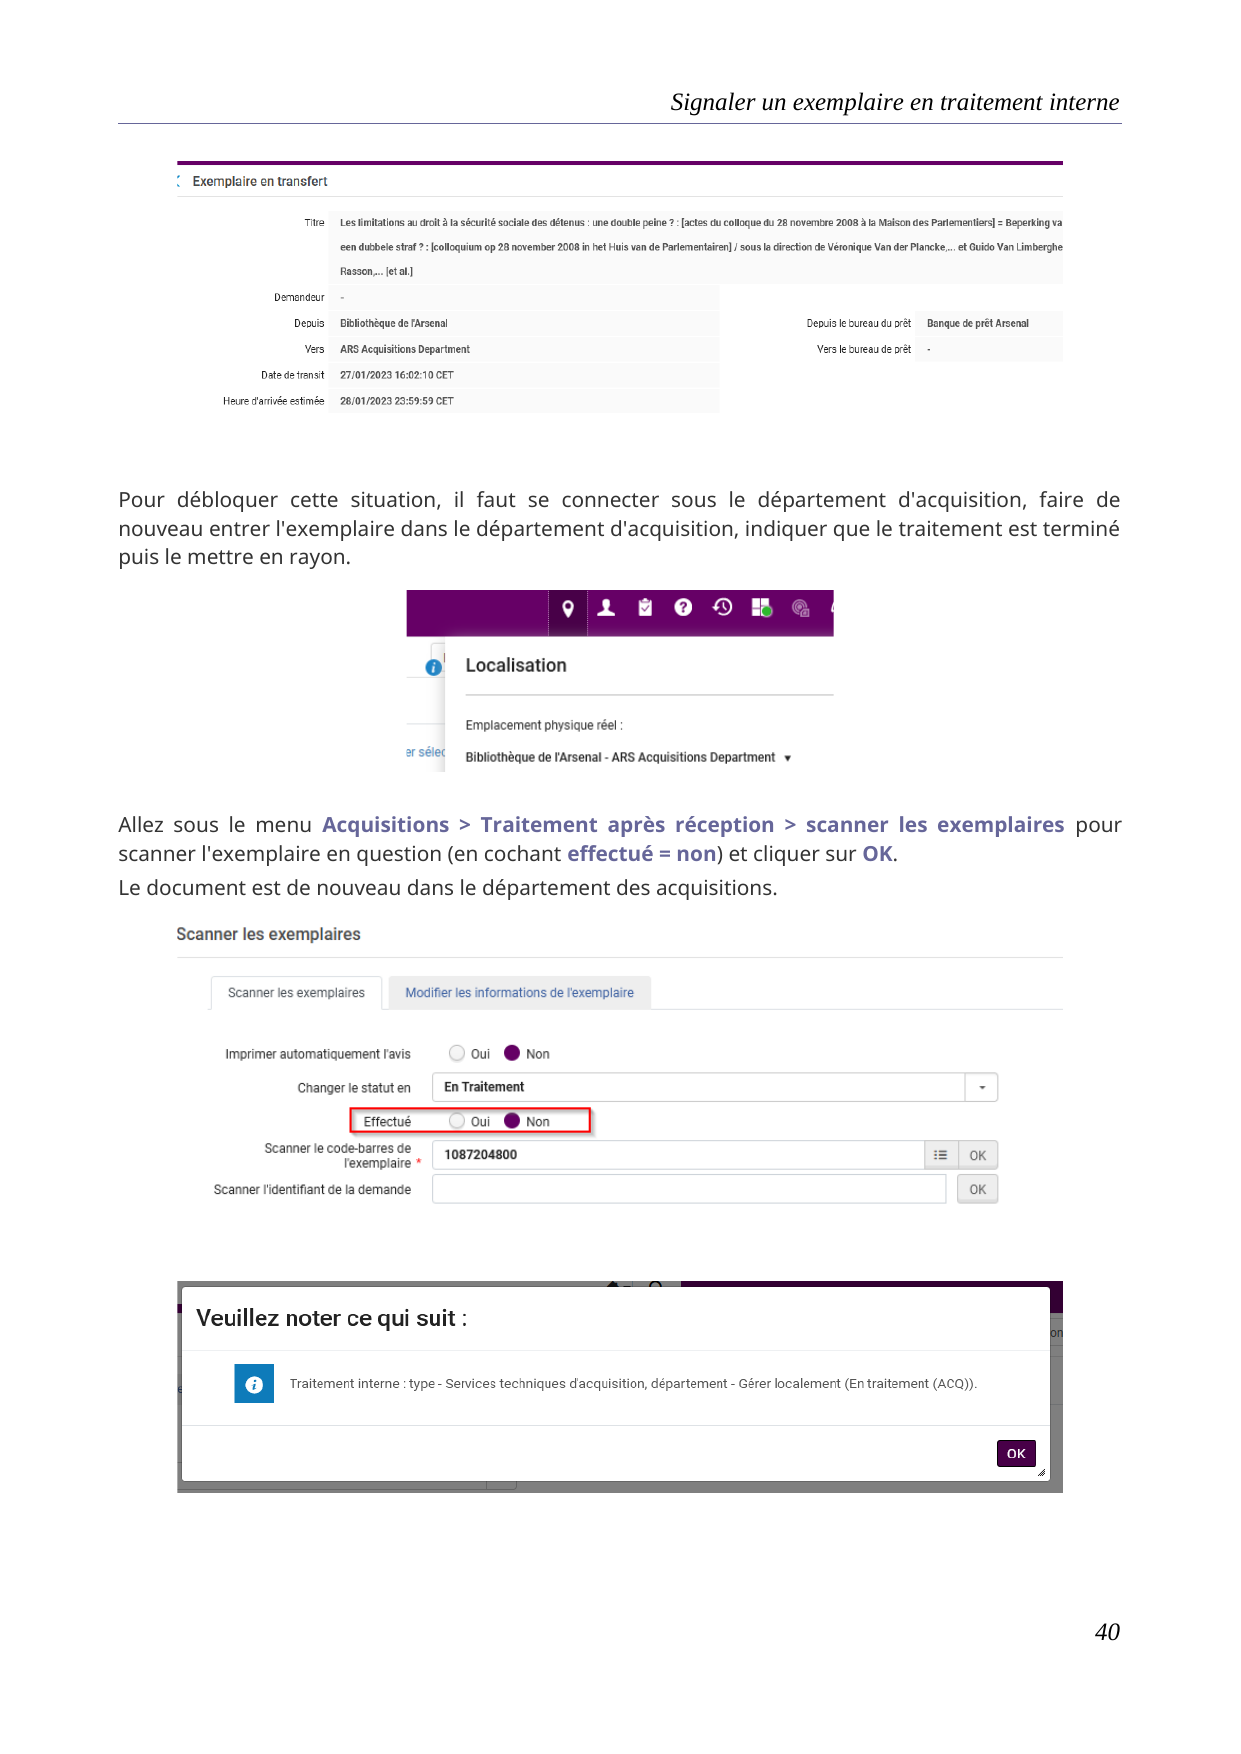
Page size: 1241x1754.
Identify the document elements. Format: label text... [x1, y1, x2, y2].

picture [406, 590, 834, 772]
text Allez sous le menu Acquisitions > Traitement après réception > scanner les exemplaires pour scanner l'exemplaire en question (en cochant effectué = non) et cliquer sur OK. [118, 810, 1122, 867]
text Le document est de nouveau dans le département des acquisitions. [118, 873, 1122, 902]
picture [177, 921, 1063, 1228]
picture [177, 161, 1063, 447]
text Pour débloquer cette situation, il faut se connecter sous le département d'acquisition, faire de nouveau entrer l'exemplaire dans le département d'acquisition, indiquer que le traitement est terminé puis le mettre en rayon. [118, 485, 1122, 571]
picture [177, 1281, 1063, 1493]
